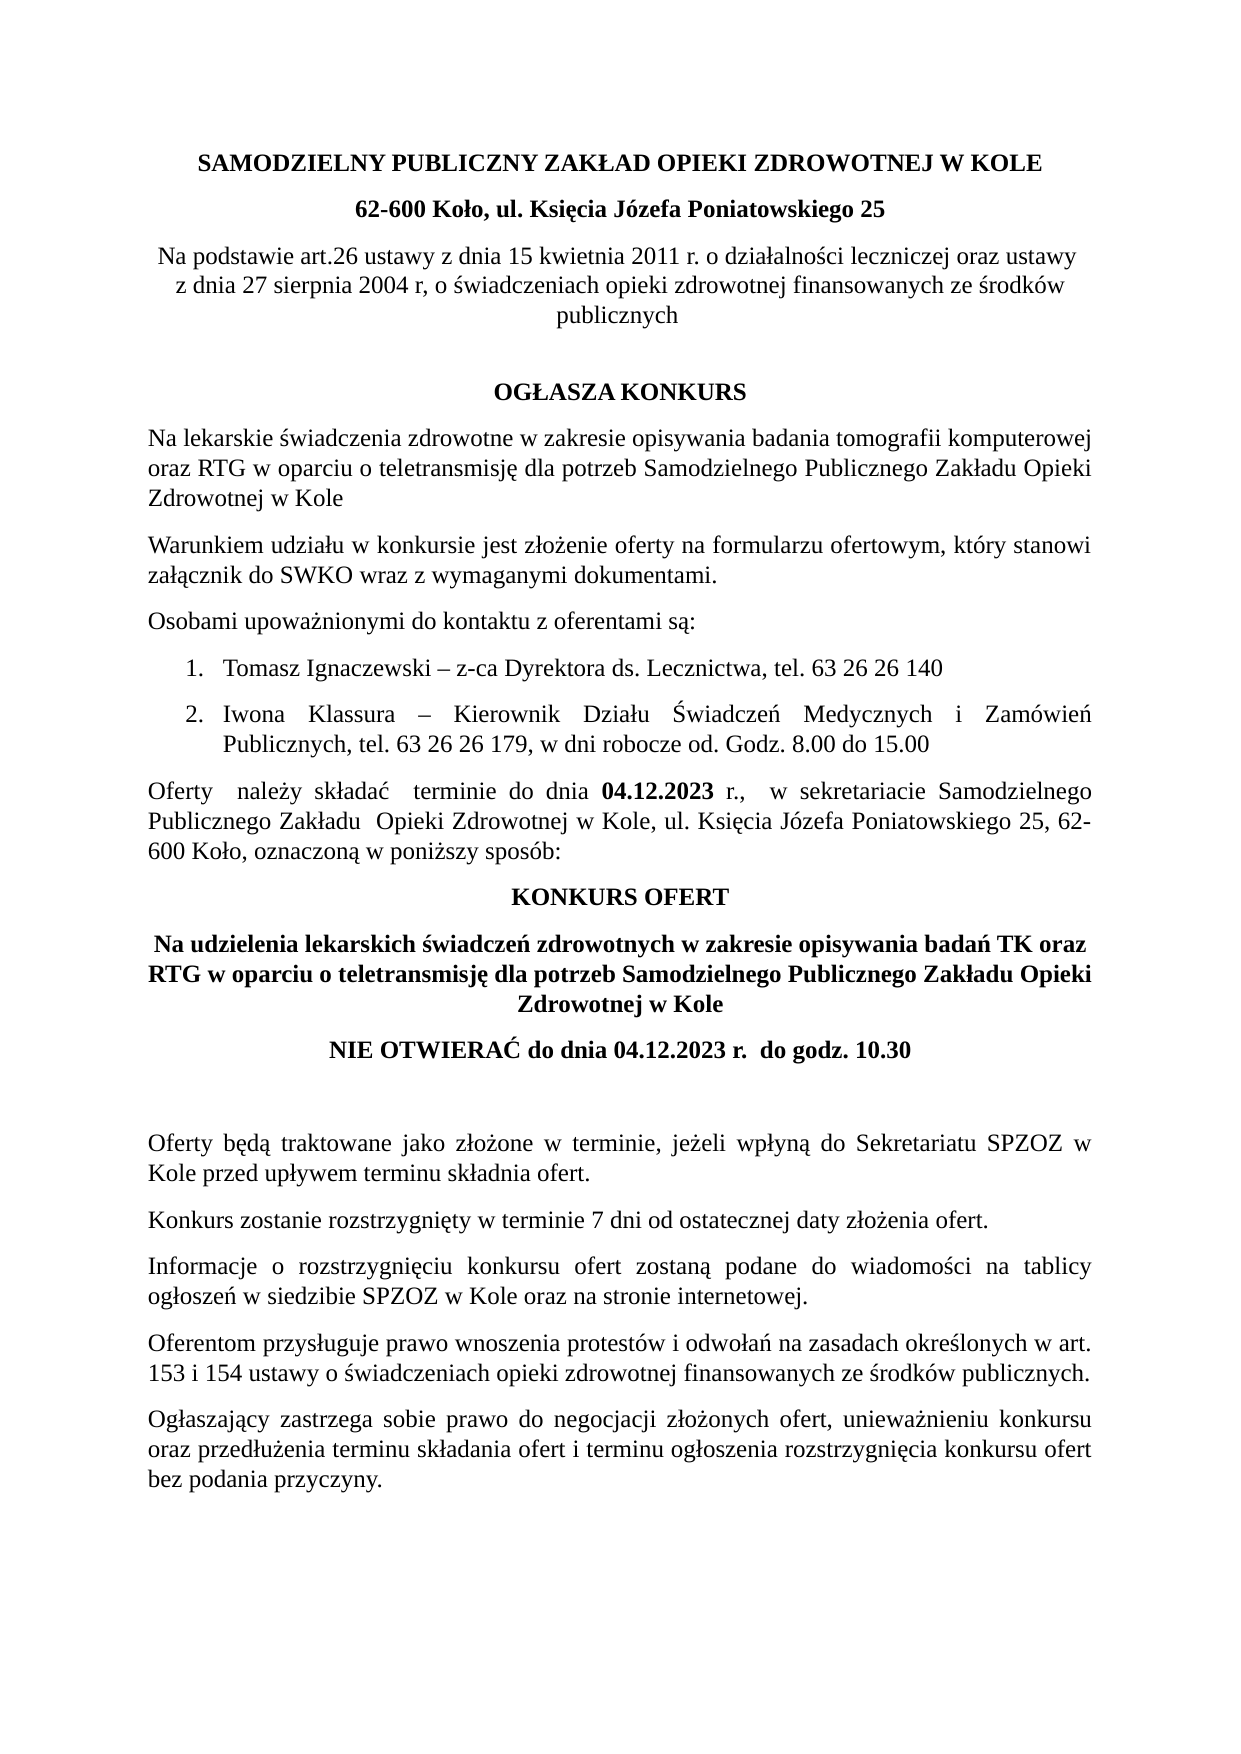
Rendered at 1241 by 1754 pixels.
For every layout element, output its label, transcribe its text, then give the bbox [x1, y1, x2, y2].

text Osobami upoważnionymi do kontaktu z oferentami są: [148, 606, 1093, 635]
list Tomasz Ignaczewski – z-ca Dyrektora ds. Lecznictwa, tel. 63 26 26 140 [185, 653, 1093, 682]
text NIE OTWIERAĆ do dnia 04.12.2023 r. do godz. 10.30 [148, 1035, 1093, 1064]
text Konkurs zostanie rozstrzygnięty w terminie 7 dni od ostatecznej daty złożenia ofert. [148, 1205, 1093, 1233]
text Oferentom przysługuje prawo wnoszenia protestów i odwołań na zasadach określonych w art. 153 i 154 ustawy o świadczeniach opieki zdrowotnej finansowanych ze środków publicznych. [148, 1328, 1093, 1386]
text Na lekarskie świadczenia zdrowotne w zakresie opisywania badania tomografii komputerowej oraz RTG w oparciu o teletransmisję dla potrzeb Samodzielnego Publicznego Zakładu Opieki Zdrowotnej w Kole [148, 423, 1093, 512]
text SAMODZIELNY PUBLICZNY ZAKŁAD OPIEKI ZDROWOTNEJ W KOLE [148, 148, 1093, 176]
text Warunkiem udziału w konkursie jest złożenie oferty na formularzu ofertowym, który stanowi załącznik do SWKO wraz z wymaganymi dokumentami. [148, 530, 1093, 588]
text Oferty należy składać terminie do dnia 04.12.2023 r., w sekretariacie Samodzielnego Publicznego Zakładu Opieki Zdrowotnej w Kole, ul. Księcia Józefa Poniatowskiego 25, 62-600 Koło, oznaczoną w poniższy sposób: [148, 776, 1093, 864]
list Iwona Klassura – Kierownik Działu Świadczeń Medycznych i Zamówień Publicznych, tel. 63 26 26 179, w dni robocze od. Godz. 8.00 do 15.00 [185, 699, 1093, 758]
text 62-600 Koło, ul. Księcia Józefa Poniatowskiego 25 [148, 194, 1093, 223]
text Informacje o rozstrzygnięciu konkursu ofert zostaną podane do wiadomości na tablicy ogłoszeń w siedzibie SPZOZ w Kole oraz na stronie internetowej. [148, 1251, 1093, 1310]
text Ogłaszający zastrzega sobie prawo do negocjacji złożonych ofert, unieważnieniu konkursu oraz przedłużenia terminu składania ofert i terminu ogłoszenia rozstrzygnięcia konkursu ofert bez podania przyczyny. [148, 1404, 1093, 1493]
text Na udzielenia lekarskich świadczeń zdrowotnych w zakresie opisywania badań TK oraz RTG w oparciu o teletransmisję dla potrzeb Samodzielnego Publicznego Zakładu Opieki Zdrowotnej w Kole [148, 929, 1093, 1017]
text KONKURS OFERT [148, 882, 1093, 911]
text Oferty będą traktowane jako złożone w terminie, jeżeli wpłyną do Sekretariatu SPZOZ w Kole przed upływem terminu składnia ofert. [148, 1128, 1093, 1187]
text OGŁASZA KONKURS [148, 347, 1093, 406]
text Na podstawie art.26 ustawy z dnia 15 kwietnia 2011 r. o działalności leczniczej oraz ustawy z dnia 27 sierpnia 2004 r, o świadczeniach opieki zdrowotnej finansowanych ze środków publicznych [148, 241, 1093, 329]
